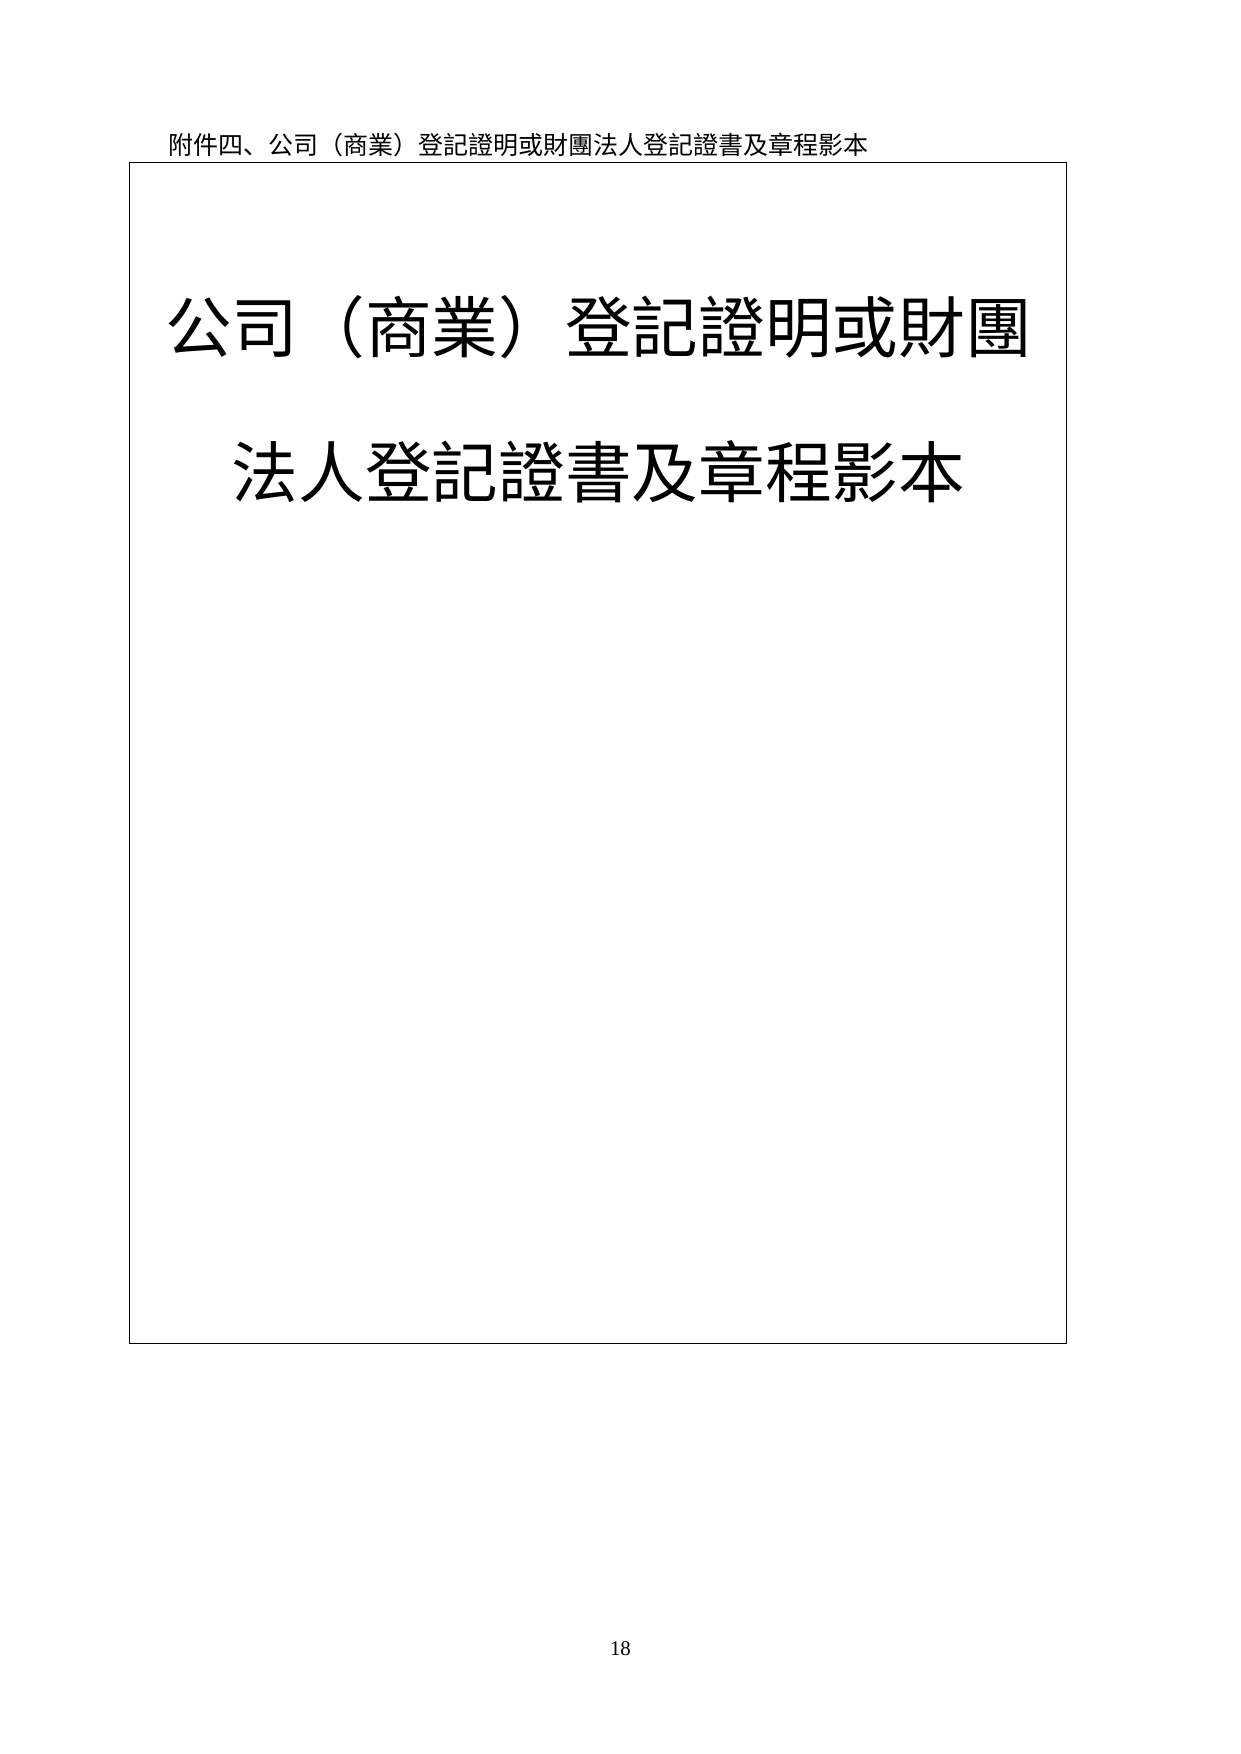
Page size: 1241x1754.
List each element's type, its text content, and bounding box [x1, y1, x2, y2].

table_header 公司（商業）登記證明或財團法人登記證書及章程影本 [130, 163, 1066, 1343]
text 附件四、公司（商業）登記證明或財團法人登記證書及章程影本 [168, 124, 1122, 162]
